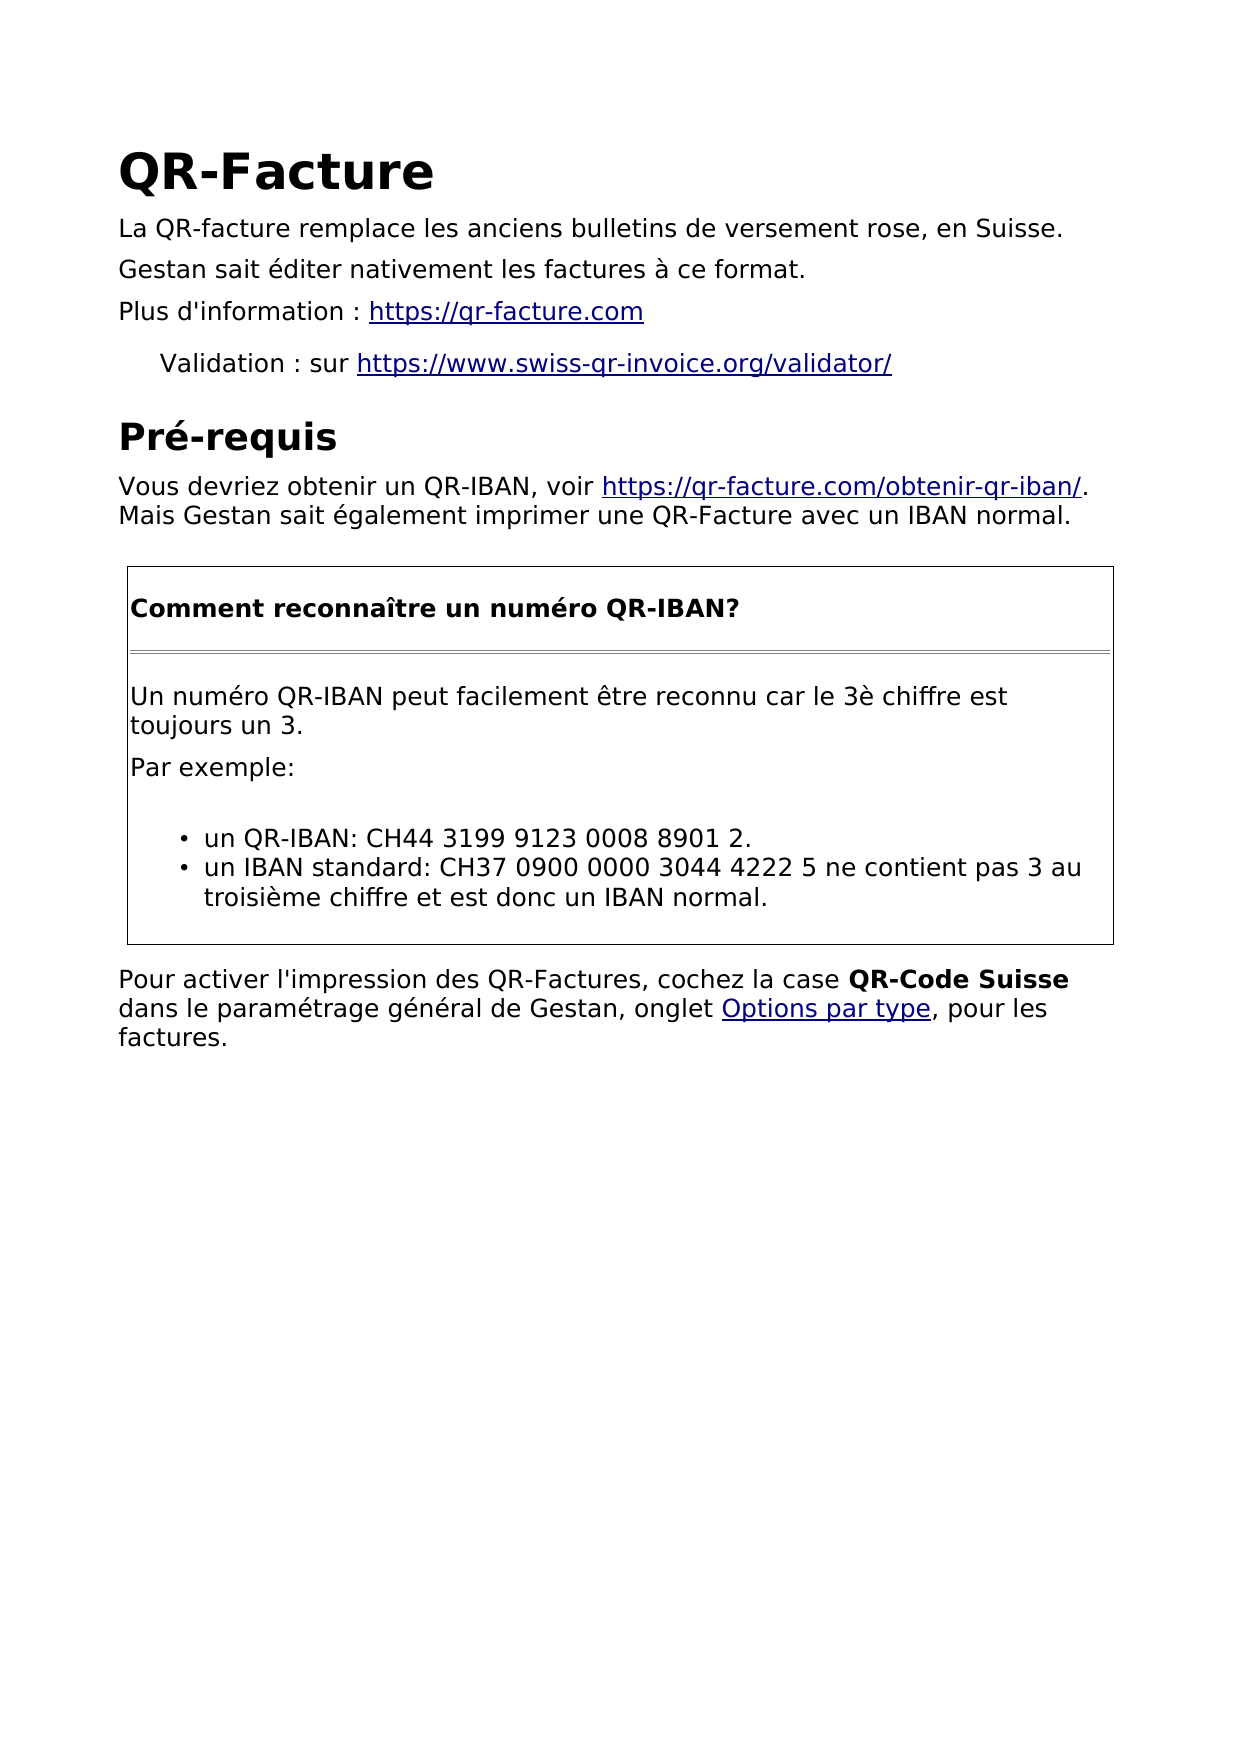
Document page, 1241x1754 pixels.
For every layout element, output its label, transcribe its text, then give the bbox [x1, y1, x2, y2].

subtitle QR-Facture [118, 143, 1122, 201]
text Validation : sur https://www.swiss-qr-invoice.org/validator/ [118, 339, 1122, 378]
text Plus d'information : https://qr-facture.com [118, 297, 1122, 326]
table_header Comment reconnaître un numéro QR-IBAN? Un numéro QR-IBAN peut facilement être reconnu car le 3è chiffre est toujours un 3. Par exemple: un QR-IBAN: CH44 3199 9123 0008 8901 2. un IBAN standard: CH37 0900 0000 3044 4222 5 ne contient pas 3 au troisième chiffre et est donc un IBAN normal. [128, 567, 1113, 944]
text Vous devriez obtenir un QR-IBAN, voir https://qr-facture.com/obtenir-qr-iban/. Mais Gestan sait également imprimer une QR-Facture avec un IBAN normal. [118, 472, 1122, 530]
text Gestan sait éditer nativement les factures à ce format. [118, 256, 1122, 285]
text La QR-facture remplace les anciens bulletins de versement rose, en Suisse. [118, 214, 1122, 243]
text Pour activer l'impression des QR-Factures, cochez la case QR-Code Suisse dans le paramétrage général de Gestan, onglet Options par type, pour les factures. [118, 953, 1122, 1053]
subtitle Pré-requis [118, 416, 1122, 459]
